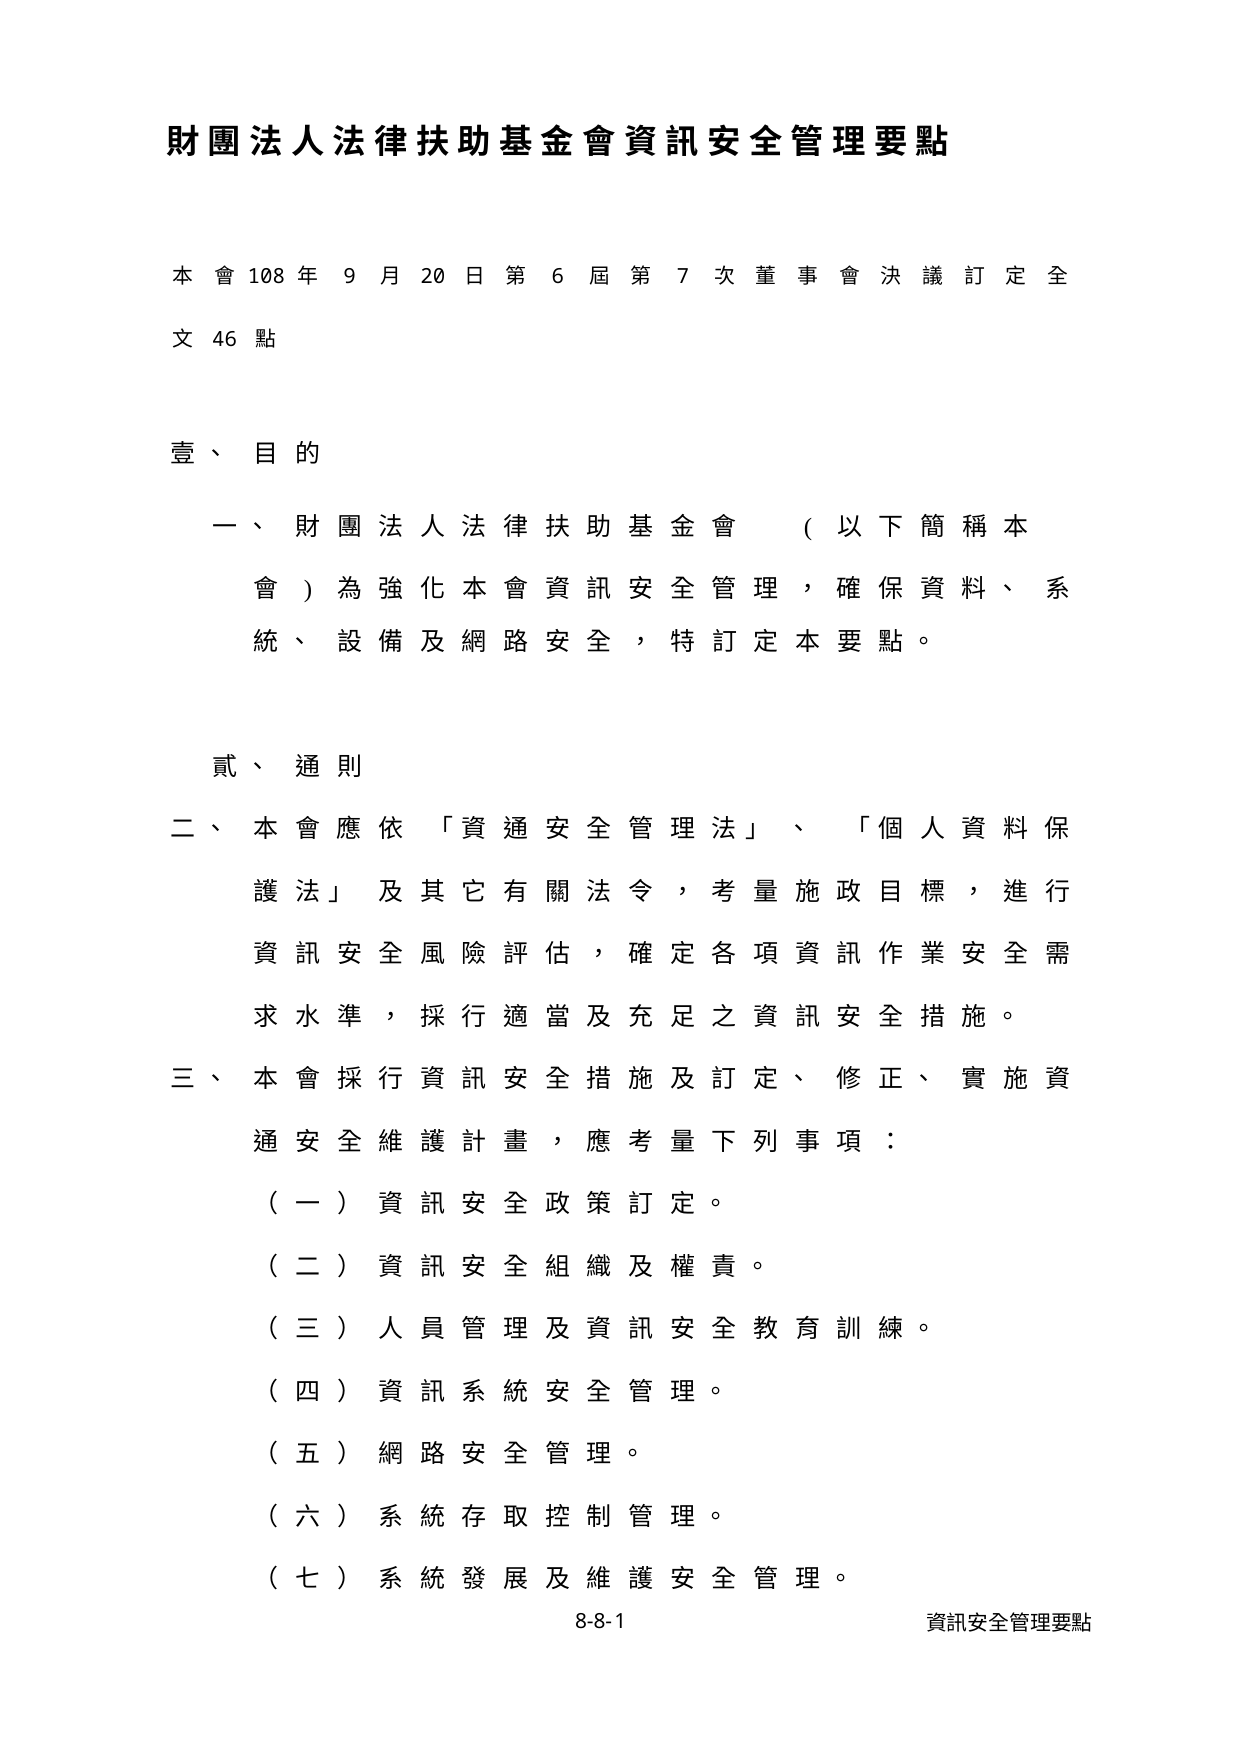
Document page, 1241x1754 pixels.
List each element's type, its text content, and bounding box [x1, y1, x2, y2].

text （六）系統存取控制管理。 [162, 1472, 1078, 1535]
text 貳、通則 [162, 722, 1078, 785]
text （七）系統發展及維護安全管理。 [162, 1535, 1078, 1597]
text （一）資訊安全政策訂定。 [162, 1160, 1078, 1222]
text （三）人員管理及資訊安全教育訓練。 [162, 1285, 1078, 1347]
text （四）資訊系統安全管理。 [162, 1347, 1078, 1410]
text 一、財團法人法律扶助基金會 (以下簡稱本會)為強化本會資訊安全管理，確保資料、系統、設備及網路安全，特訂定本要點。 [162, 472, 1078, 660]
text 本會108年9月20日第6屆第7次董事會決議訂定全文46點 [162, 222, 1078, 347]
text 壹、目的 [162, 410, 1078, 472]
text （二）資訊安全組織及權責。 [162, 1222, 1078, 1285]
text 三、本會採行資訊安全措施及訂定、修正、實施資通安全維護計畫，應考量下列事項： [162, 1035, 1078, 1160]
text 二、本會應依「資通安全管理法」、「個人資料保護法」及其它有關法令，考量施政目標，進行資訊安全風險評估，確定各項資訊作業安全需求水準，採行適當及充足之資訊安全措施。 [162, 785, 1078, 1035]
text （五）網路安全管理。 [162, 1410, 1078, 1472]
text 財團法人法律扶助基金會資訊安全管理要點 [162, 97, 1078, 160]
